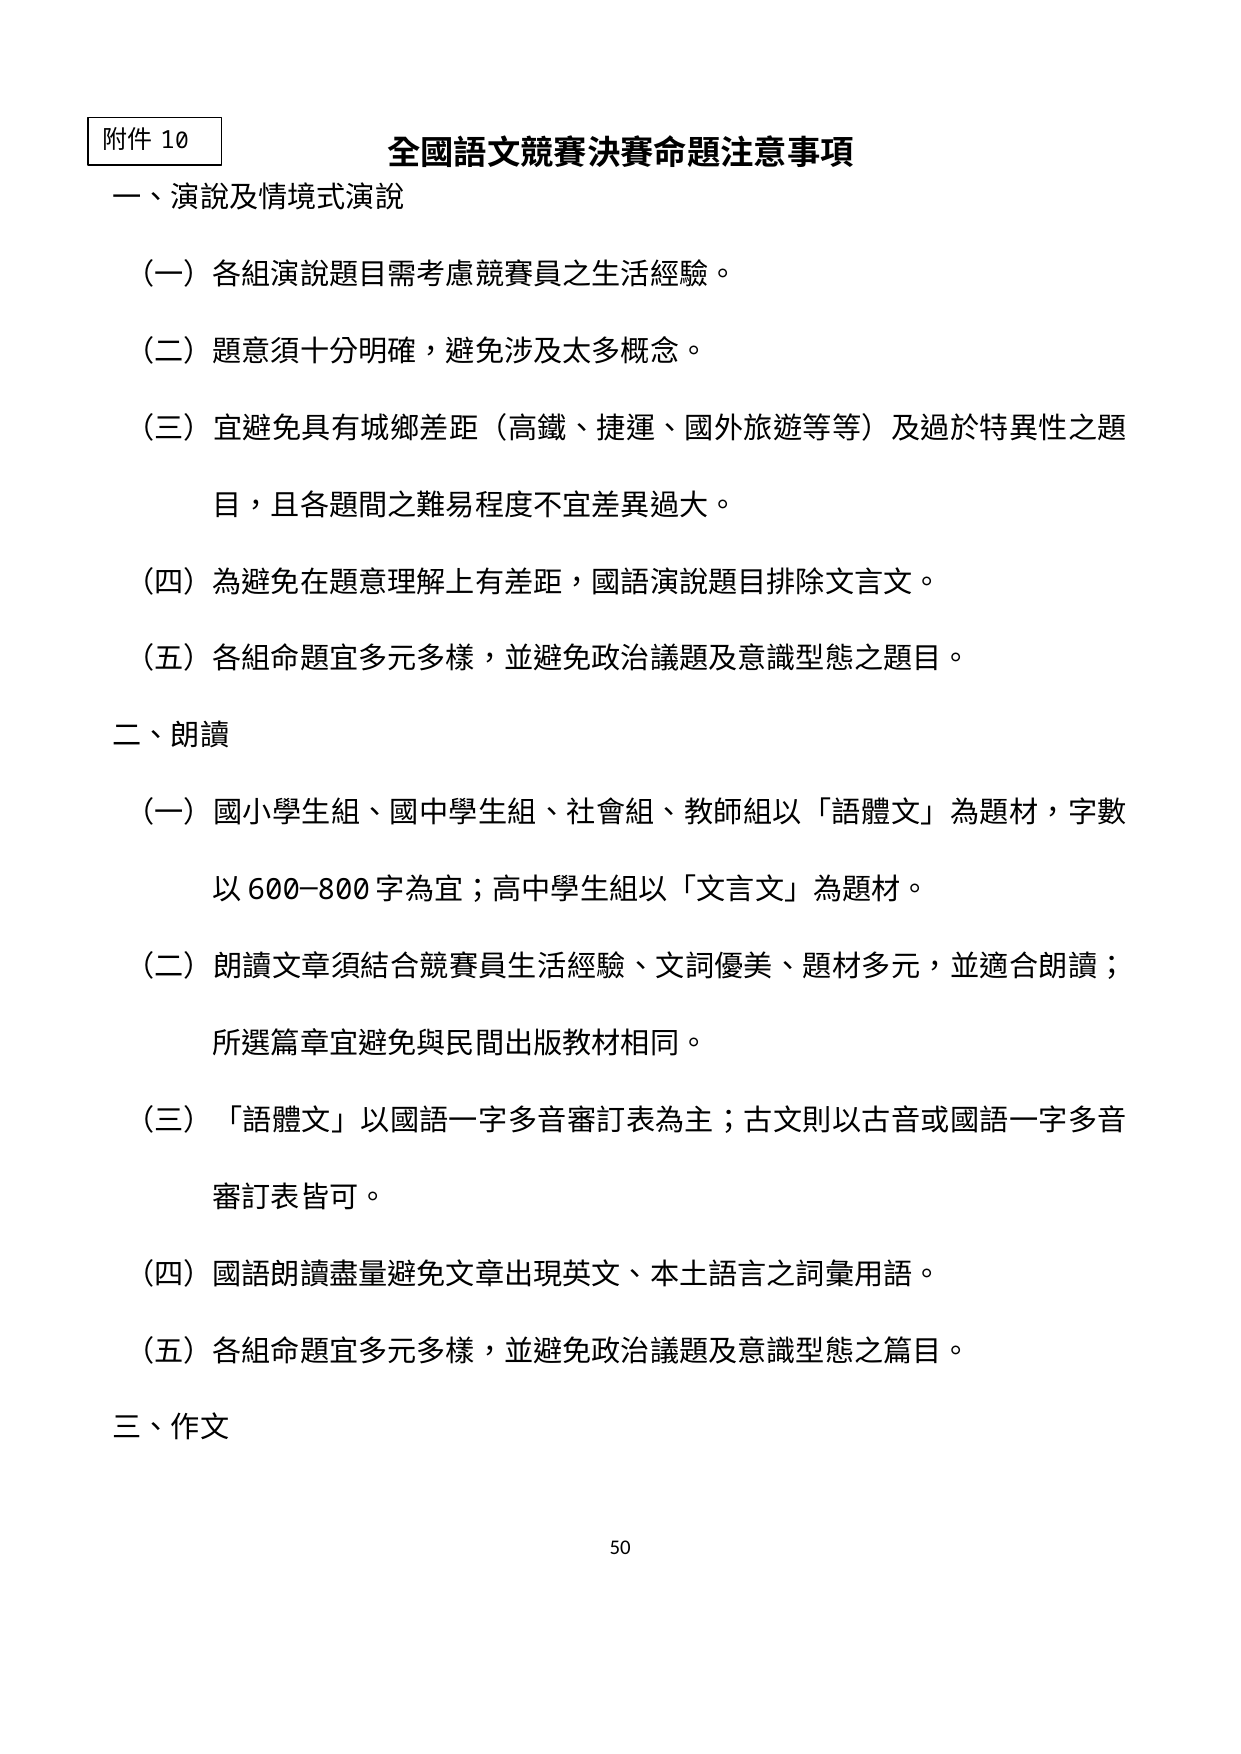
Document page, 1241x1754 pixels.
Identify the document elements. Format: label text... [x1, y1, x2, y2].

text 一、演說及情境式演說 [112, 174, 1128, 216]
text （五）各組命題宜多元多樣，並避免政治議題及意識型態之篇目。 [125, 1327, 1128, 1369]
text （二）朗讀文章須結合競賽員生活經驗、文詞優美、題材多元，並適合朗讀；所選篇章宜避免與民間出版教材相同。 [125, 943, 1128, 1062]
text （五）各組命題宜多元多樣，並避免政治議題及意識型態之題目。 [125, 635, 1128, 677]
text （二）題意須十分明確，避免涉及太多概念。 [125, 327, 1128, 370]
text 二、朗讀 [112, 712, 1128, 754]
text 三、作文 [112, 1404, 1128, 1446]
text 全國語文競賽決賽命題注意事項 [112, 126, 1128, 174]
text （一）各組演說題目需考慮競賽員之生活經驗。 [125, 251, 1128, 293]
text （三）「語體文」以國語一字多音審訂表為主；古文則以古音或國語一字多音審訂表皆可。 [125, 1096, 1128, 1216]
text （四）為避免在題意理解上有差距，國語演說題目排除文言文。 [125, 558, 1128, 600]
text （三）宜避免具有城鄉差距（高鐵、捷運、國外旅遊等等）及過於特異性之題目，且各題間之難易程度不宜差異過大。 [125, 404, 1128, 523]
text （四）國語朗讀盡量避免文章出現英文、本土語言之詞彙用語。 [125, 1250, 1128, 1292]
text （一）國小學生組、國中學生組、社會組、教師組以「語體文」為題材，字數以600─800字為宜；高中學生組以「文言文」為題材。 [125, 789, 1128, 908]
